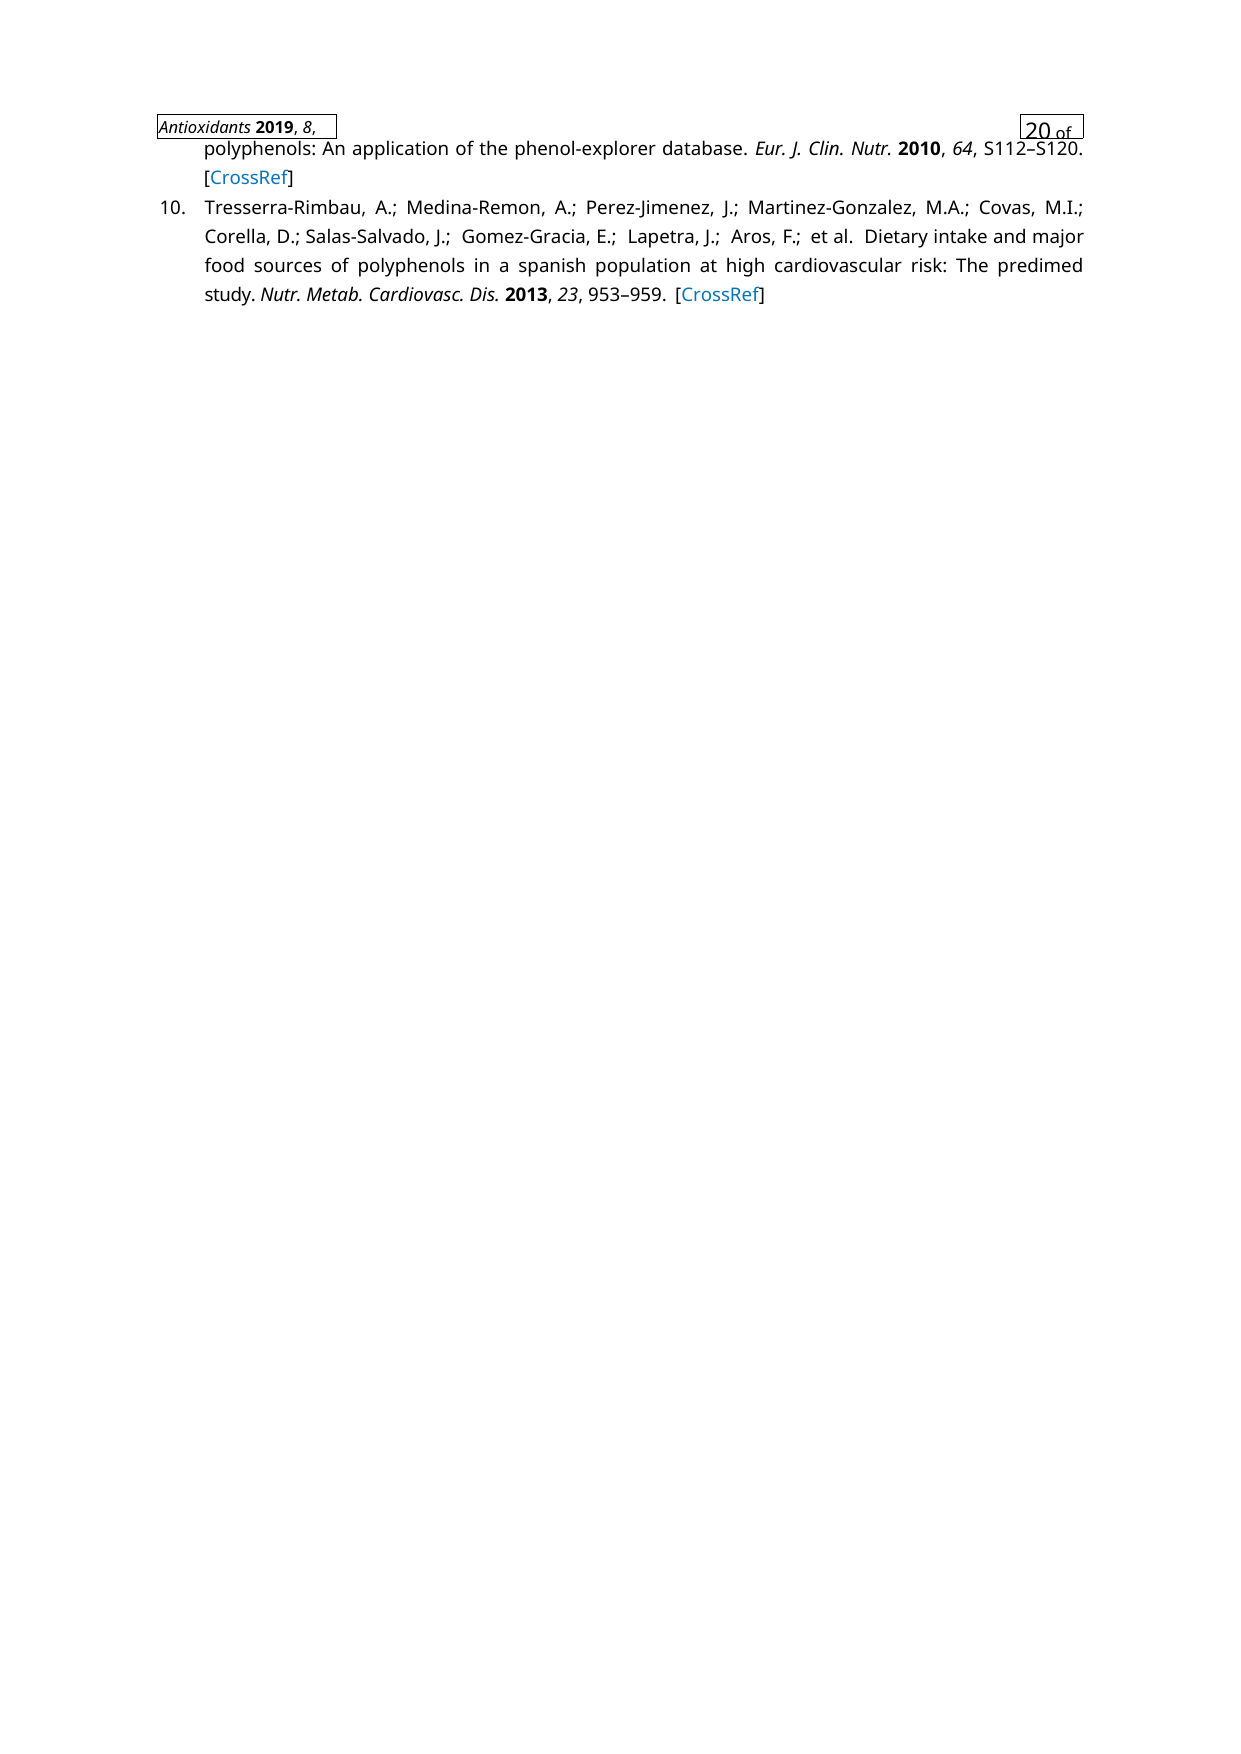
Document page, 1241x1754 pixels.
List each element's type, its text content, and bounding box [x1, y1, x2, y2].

list Tresserra-Rimbau, A.; Medina-Remon, A.; Perez-Jimenez, J.; Martinez-Gonzalez, M.A.; Covas, M.I.; Corella, D.; Salas-Salvado, J.; Gomez-Gracia, E.; Lapetra, J.; Aros, F.; et al. Dietary intake and major food sources of polyphenols in a spanish population at high cardiovascular risk: The predimed study. Nutr. Metab. Cardiovasc. Dis. 2013, 23, 953–959. [CrossRef] [159, 194, 1084, 307]
list Perez-Jimenez, J.; Neveu, V.; Vos, F.; Scalbert, A. Identification of the 100 richest dietary sources of polyphenols: An application of the phenol-explorer database. Eur. J. Clin. Nutr. 2010, 64, S112–S120. [CrossRef] [159, 135, 1083, 190]
